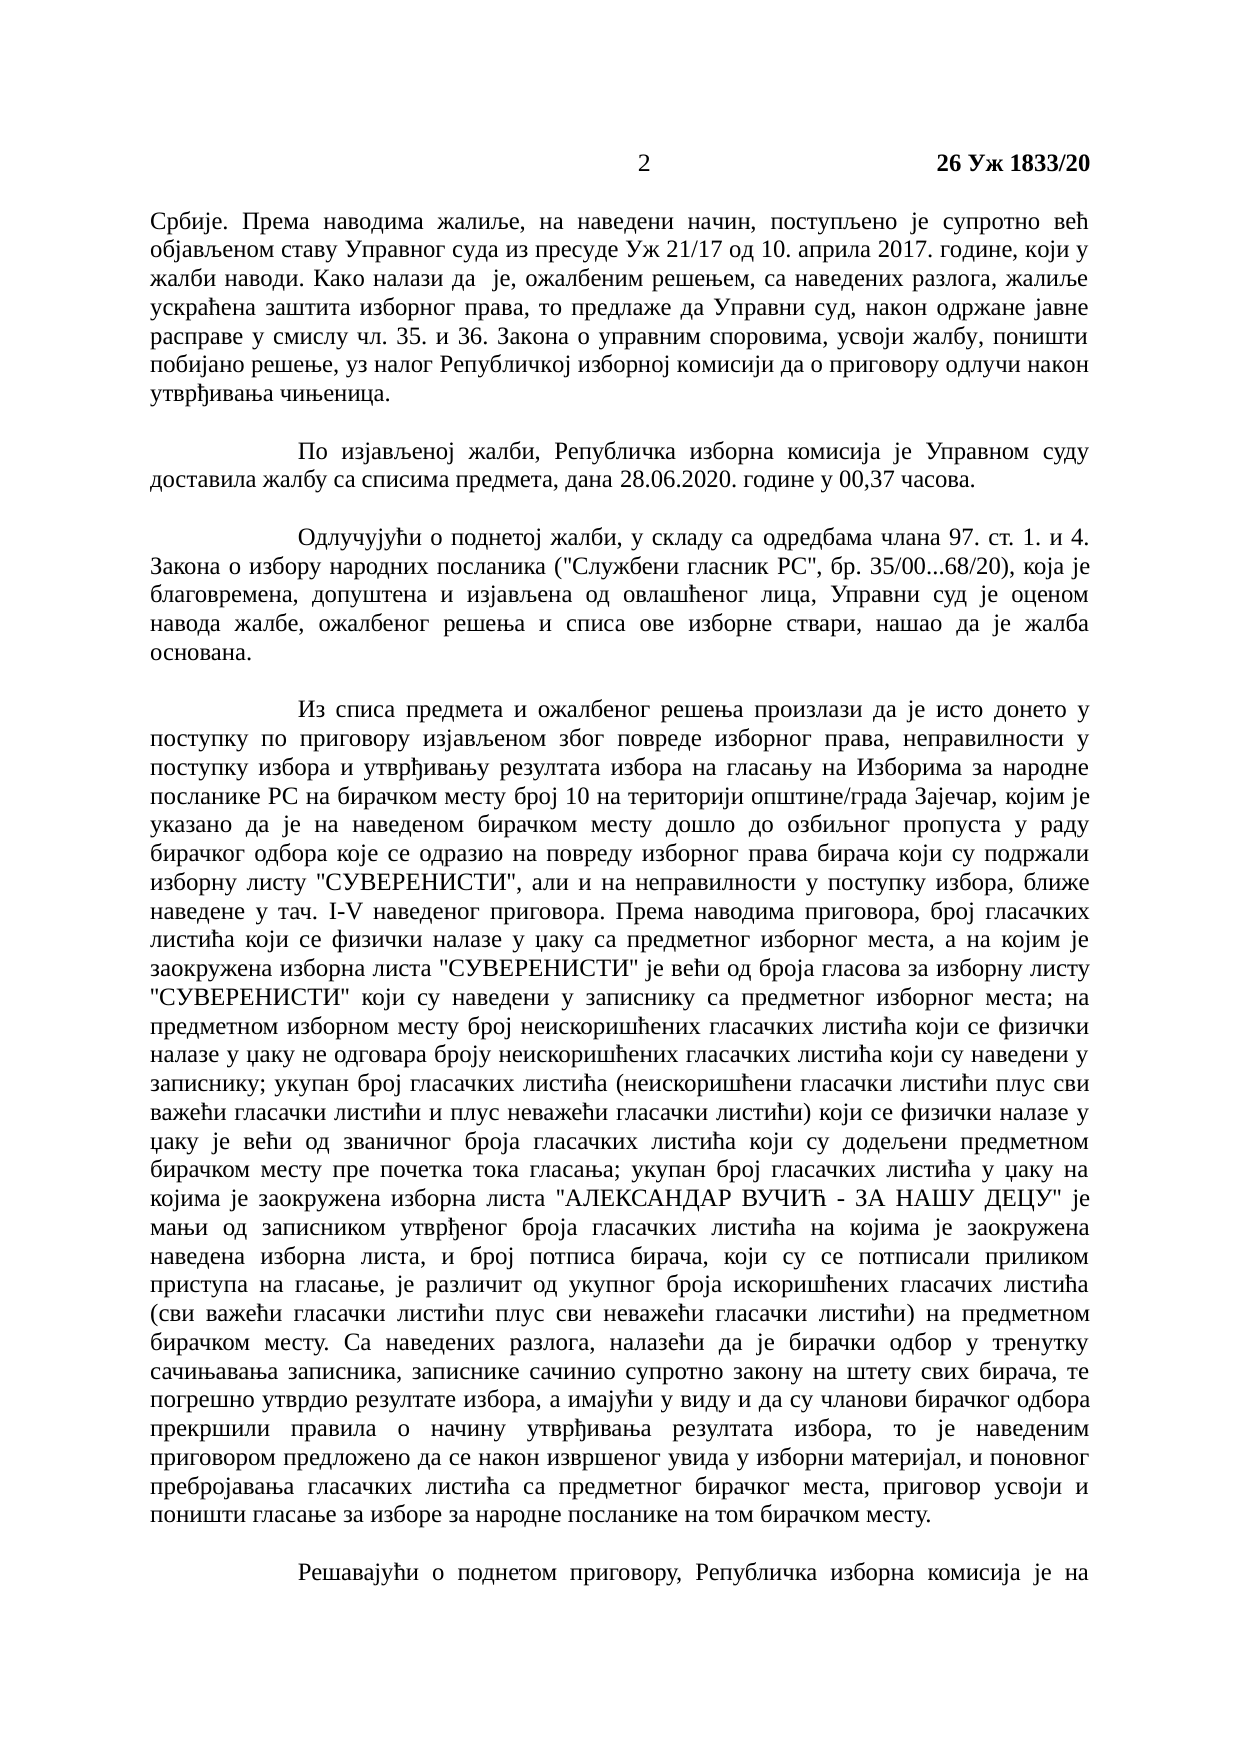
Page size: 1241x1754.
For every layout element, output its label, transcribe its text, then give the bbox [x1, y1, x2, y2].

text Решавајући о поднетом приговору, Републичка изборна комисија је на [150, 1557, 1090, 1586]
text Одлучујући о поднетој жалби, у складу са одредбама члана 97. ст. 1. и 4. Закона о избору народних посланика (''Службени гласник РС'', бр. 35/00...68/20), која је благовремена, допуштена и изјављена од овлашћеног лица, Управни суд је оценом навода жалбе, ожалбеног решења и списа ове изборне ствари, нашао да је жалба основана. [150, 522, 1090, 666]
text По изјављеној жалби, Републичка изборна комисија је Управном суду доставила жалбу са списима предмета, дана 28.06.2020. године у 00,37 часова. [150, 436, 1090, 493]
text Из списа предмета и ожалбеног решења произлази да је исто донето у поступку по приговору изјављеном због повреде изборног права, неправилности у поступку избора и утврђивању резултата избора на гласању на Изборима за народне посланике РС на бирачком месту број 10 на територији општине/града Зајечар, којим је указано да је на наведеном бирачком месту дошло до озбиљног пропуста у раду бирачког одбора које се одразио на повреду изборног права бирача који су подржали изборну листу ''СУВЕРЕНИСТИ'', али и на неправилности у поступку избора, ближе наведене у тач. I-V наведеног приговора. Према наводима приговора, број гласачких листића који се физички налазе у џаку са предметног изборног места, а на којим је заокружена изборна листа ''СУВЕРЕНИСТИ'' је већи од броја гласова за изборну листу ''СУВЕРЕНИСТИ'' који су наведени у записнику са предметног изборног места; на предметном изборном месту број неискоришћених гласачких листића који се физички налазе у џаку не одговара броју неискоришћених гласачких листића који су наведени у записнику; укупан број гласачких листића (неискоришћени гласачки листићи плус сви важећи гласачки листићи и плус неважећи гласачки листићи) који се физички налазе у џаку је већи од званичног броја гласачких листића који су додељени предметном бирачком месту пре почетка тока гласања; укупан број гласачких листића у џаку на којима је заокружена изборна листа ''АЛЕКСАНДАР ВУЧИЋ - ЗА НАШУ ДЕЦУ'' је мањи од записником утврђеног броја гласачких листића на којима је заокружена наведена изборна листа, и број потписа бирача, који су се потписали приликом приступа на гласање, је различит од укупног броја искоришћених гласачих листића (сви важећи гласачки листићи плус сви неважећи гласачки листићи) на предметном бирачком месту. Са наведених разлога, налазећи да је бирачки одбор у тренутку сачињавања записника, записнике сачинио супротно закону на штету свих бирача, те погрешно утврдио резултате избора, а имајући у виду и да су чланови бирачког одбора прекршили правила о начину утврђивања резултата избора, то је наведеним приговором предложено да се након извршеног увида у изборни материјал, и поновног пребројавања гласачких листића са предметног бирачког места, приговор усвоји и поништи гласање за изборе за народне посланике на том бирачком месту. [150, 694, 1090, 1528]
text Србије. Према наводима жалиље, на наведени начин, поступљено је супротно већ објављеном ставу Управног суда из пресуде Уж 21/17 од 10. априла 2017. године, који у жалби наводи. Како налази да је, ожалбеним решењем, са наведених разлога, жалиље ускраћена заштита изборног права, то предлаже да Управни суд, након одржане јавне расправе у смислу чл. 35. и 36. Закона о управним споровима, усвоји жалбу, поништи побијано решење, уз налог Републичкој изборној комисији да о приговору одлучи након утврђивања чињеница. [150, 206, 1090, 407]
